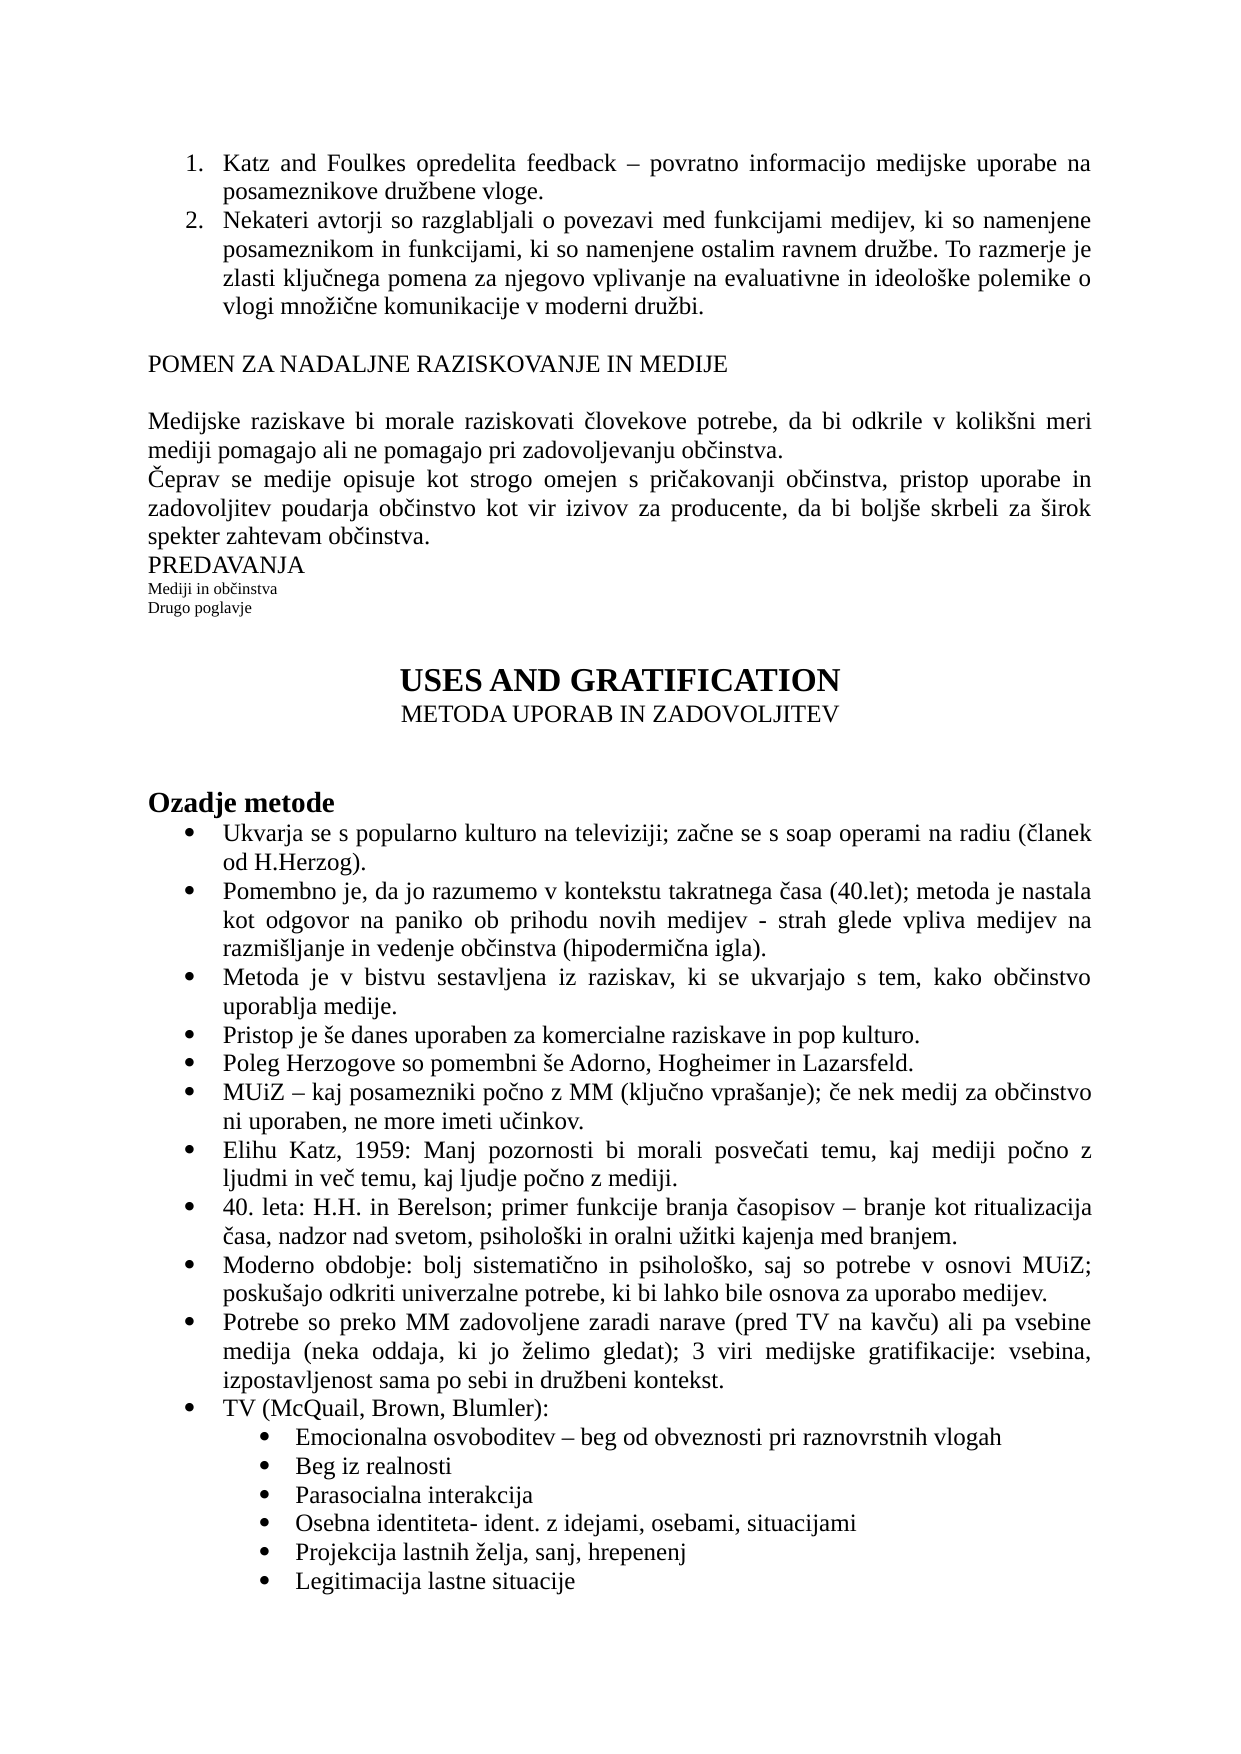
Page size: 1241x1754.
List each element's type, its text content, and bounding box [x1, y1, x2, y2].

text Čeprav se medije opisuje kot strogo omejen s pričakovanji občinstva, pristop uporabe in zadovoljitev poudarja občinstvo kot vir izivov za producente, da bi boljše skrbeli za širok spekter zahtevam občinstva. [148, 464, 1093, 550]
list Potrebe so preko MM zadovoljene zaradi narave (pred TV na kavču) ali pa vsebine medija (neka oddaja, ki jo želimo gledat); 3 viri medijske gratifikacije: vsebina, izpostavljenost sama po sebi in družbeni kontekst. [185, 1307, 1093, 1393]
list Beg iz realnosti [260, 1451, 1093, 1480]
list Elihu Katz, 1959: Manj pozornosti bi morali posvečati temu, kaj mediji počno z ljudmi in več temu, kaj ljudje počno z mediji. [185, 1135, 1093, 1192]
list Pomembno je, da jo razumemo v kontekstu takratnega časa (40.let); metoda je nastala kot odgovor na paniko ob prihodu novih medijev - strah glede vpliva medijev na razmišljanje in vedenje občinstva (hipodermična igla). [185, 876, 1093, 962]
text Mediji in občinstva [148, 579, 1093, 598]
list Katz and Foulkes opredelita feedback – povratno informacijo medijske uporabe na posameznikove družbene vloge. [185, 148, 1093, 205]
list MUiZ – kaj posamezniki počno z MM (ključno vprašanje); če nek medij za občinstvo ni uporaben, ne more imeti učinkov. [185, 1077, 1093, 1135]
list Ukvarja se s popularno kulturo na televiziji; začne se s soap operami na radiu (članek od H.Herzog). [185, 818, 1093, 876]
list Osebna identiteta- ident. z idejami, osebami, situacijami [260, 1508, 1093, 1537]
list TV (McQuail, Brown, Blumler): [185, 1393, 1093, 1422]
text Ozadje metode [148, 785, 1093, 818]
list Parasocialna interakcija [260, 1480, 1093, 1508]
list 40. leta: H.H. in Berelson; primer funkcije branja časopisov – branje kot ritualizacija časa, nadzor nad svetom, psihološki in oralni užitki kajenja med branjem. [185, 1192, 1093, 1250]
list Legitimacija lastne situacije [260, 1566, 1093, 1595]
text USES AND GRATIFICATION [148, 660, 1093, 699]
text Medijske raziskave bi morale raziskovati človekove potrebe, da bi odkrile v kolikšni meri mediji pomagajo ali ne pomagajo pri zadovoljevanju občinstva. [148, 406, 1093, 464]
text Drugo poglavje [148, 598, 1093, 617]
text POMEN ZA NADALJNE RAZISKOVANJE IN MEDIJE [148, 349, 1093, 378]
list Projekcija lastnih želja, sanj, hrepenenj [260, 1537, 1093, 1566]
list Moderno obdobje: bolj sistematično in psihološko, saj so potrebe v osnovi MUiZ; poskušajo odkriti univerzalne potrebe, ki bi lahko bile osnova za uporabo medijev. [185, 1250, 1093, 1307]
list Poleg Herzogove so pomembni še Adorno, Hogheimer in Lazarsfeld. [185, 1048, 1093, 1077]
text METODA UPORAB IN ZADOVOLJITEV [148, 699, 1093, 727]
list Metoda je v bistvu sestavljena iz raziskav, ki se ukvarjajo s tem, kako občinstvo uporablja medije. [185, 962, 1093, 1020]
list Pristop je še danes uporaben za komercialne raziskave in pop kulturo. [185, 1020, 1093, 1048]
list Nekateri avtorji so razglabljali o povezavi med funkcijami medijev, ki so namenjene posameznikom in funkcijami, ki so namenjene ostalim ravnem družbe. To razmerje je zlasti ključnega pomena za njegovo vplivanje na evaluativne in ideološke polemike o vlogi množične komunikacije v moderni družbi. [185, 205, 1093, 320]
list Emocionalna osvoboditev – beg od obveznosti pri raznovrstnih vlogah [260, 1422, 1093, 1451]
text PREDAVANJA [148, 550, 1093, 579]
